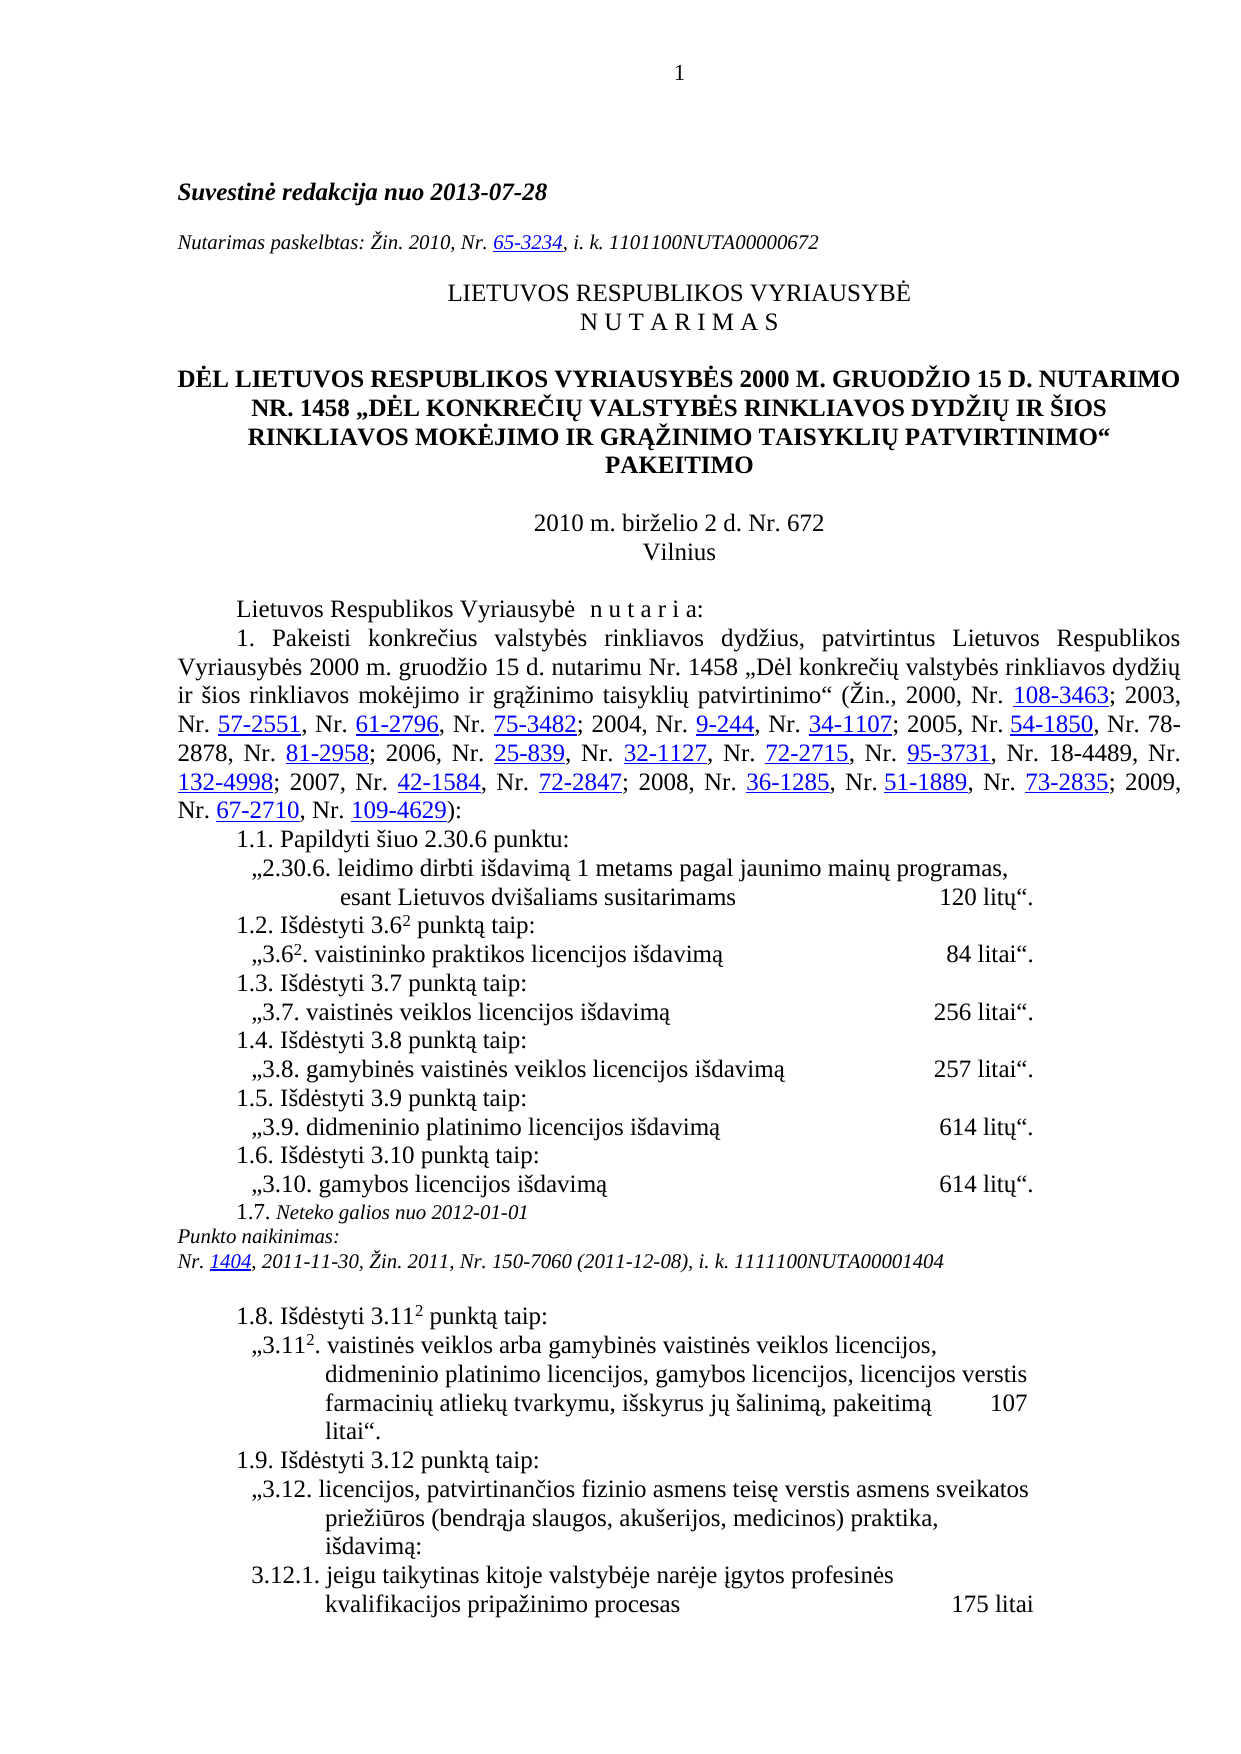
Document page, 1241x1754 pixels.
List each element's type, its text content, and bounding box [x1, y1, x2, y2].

text 1.5. Išdėstyti 3.9 punktą taip: [177, 1083, 1181, 1112]
text 2010 m. birželio 2 d. Nr. 672 [177, 508, 1181, 537]
text „3.7. vaistinės veiklos licencijos išdavimą 256 litai“. [251, 997, 1034, 1026]
text 1.1. Papildyti šiuo 2.30.6 punktu: [177, 824, 1181, 853]
text 1.2. Išdėstyti 3.62 punktą taip: [177, 911, 1181, 939]
text „3.62. vaistininko praktikos licencijos išdavimą 84 litai“. [251, 939, 1034, 968]
text „3.112. vaistinės veiklos arba gamybinės vaistinės veiklos licencijos, didmeninio platinimo licencijos, gamybos licencijos, licencijos verstis farmacinių atliekų tvarkymu, išskyrus jų šalinimą, pakeitimą 107 litai“. [251, 1330, 1034, 1445]
text Nutarimas paskelbtas: Žin. 2010, Nr. 65-3234, i. k. 1101100NUTA00000672 [177, 230, 1181, 254]
text DĖL LIETUVOS RESPUBLIKOS VYRIAUSYBĖS 2000 M. GRUODŽIO 15 D. NUTARIMO NR. 1458 „DĖL KONKREČIŲ VALSTYBĖS RINKLIAVOS DYDŽIŲ IR ŠIOS RINKLIAVOS MOKĖJIMO IR GRĄŽINIMO TAISYKLIŲ PATVIRTINIMO“ PAKEITIMO [177, 364, 1181, 479]
text 1.3. Išdėstyti 3.7 punktą taip: [177, 968, 1181, 997]
text Suvestinė redakcija nuo 2013-07-28 [177, 177, 1181, 206]
text 1.8. Išdėstyti 3.112 punktą taip: [177, 1301, 1181, 1330]
text 1.9. Išdėstyti 3.12 punktą taip: [177, 1445, 1181, 1474]
text 1.4. Išdėstyti 3.8 punktą taip: [177, 1026, 1181, 1054]
text 1. Pakeisti konkrečius valstybės rinkliavos dydžius, patvirtintus Lietuvos Respublikos Vyriausybės 2000 m. gruodžio 15 d. nutarimu Nr. 1458 „Dėl konkrečių valstybės rinkliavos dydžių ir šios rinkliavos mokėjimo ir grąžinimo taisyklių patvirtinimo“ (Žin., 2000, Nr. 108-3463; 2003, Nr. 57-2551, Nr. 61-2796, Nr. 75-3482; 2004, Nr. 9-244, Nr. 34-1107; 2005, Nr. 54-1850, Nr. 78-2878, Nr. 81-2958; 2006, Nr. 25-839, Nr. 32-1127, Nr. 72-2715, Nr. 95-3731, Nr. 18-4489, Nr. 132-4998; 2007, Nr. 42-1584, Nr. 72-2847; 2008, Nr. 36-1285, Nr. 51-1889, Nr. 73-2835; 2009, Nr. 67-2710, Nr. 109-4629): [177, 623, 1181, 824]
text „3.10. gamybos licencijos išdavimą 614 litų“. [251, 1169, 1034, 1198]
text 3.12.1. jeigu taikytinas kitoje valstybėje narėje įgytos profesinės kvalifikacijos pripažinimo procesas 175 litai [251, 1560, 1034, 1618]
text Punkto naikinimas: [177, 1224, 1181, 1248]
text Vilnius [177, 537, 1181, 566]
text „3.12. licencijos, patvirtinančios fizinio asmens teisę verstis asmens sveikatos priežiūros (bendrąja slaugos, akušerijos, medicinos) praktika, išdavimą: [251, 1474, 1034, 1560]
text 1.6. Išdėstyti 3.10 punktą taip: [177, 1141, 1181, 1169]
text „3.8. gamybinės vaistinės veiklos licencijos išdavimą 257 litai“. [251, 1054, 1034, 1083]
text 1.7. Neteko galios nuo 2012-01-01 [177, 1198, 1181, 1224]
text Lietuvos Respublikos Vyriausybė [177, 278, 1181, 307]
text Lietuvos Respublikos Vyriausybė nutaria: [177, 594, 1181, 623]
text Nr. 1404, 2011-11-30, Žin. 2011, Nr. 150-7060 (2011-12-08), i. k. 1111100NUTA00001404 [177, 1248, 1181, 1273]
text „2.30.6. leidimo dirbti išdavimą 1 metams pagal jaunimo mainų programas, esant Lietuvos dvišaliams susitarimams 120 litų“. [251, 853, 1034, 911]
text „3.9. didmeninio platinimo licencijos išdavimą 614 litų“. [251, 1112, 1034, 1141]
text NUTARIMAS [177, 307, 1181, 336]
